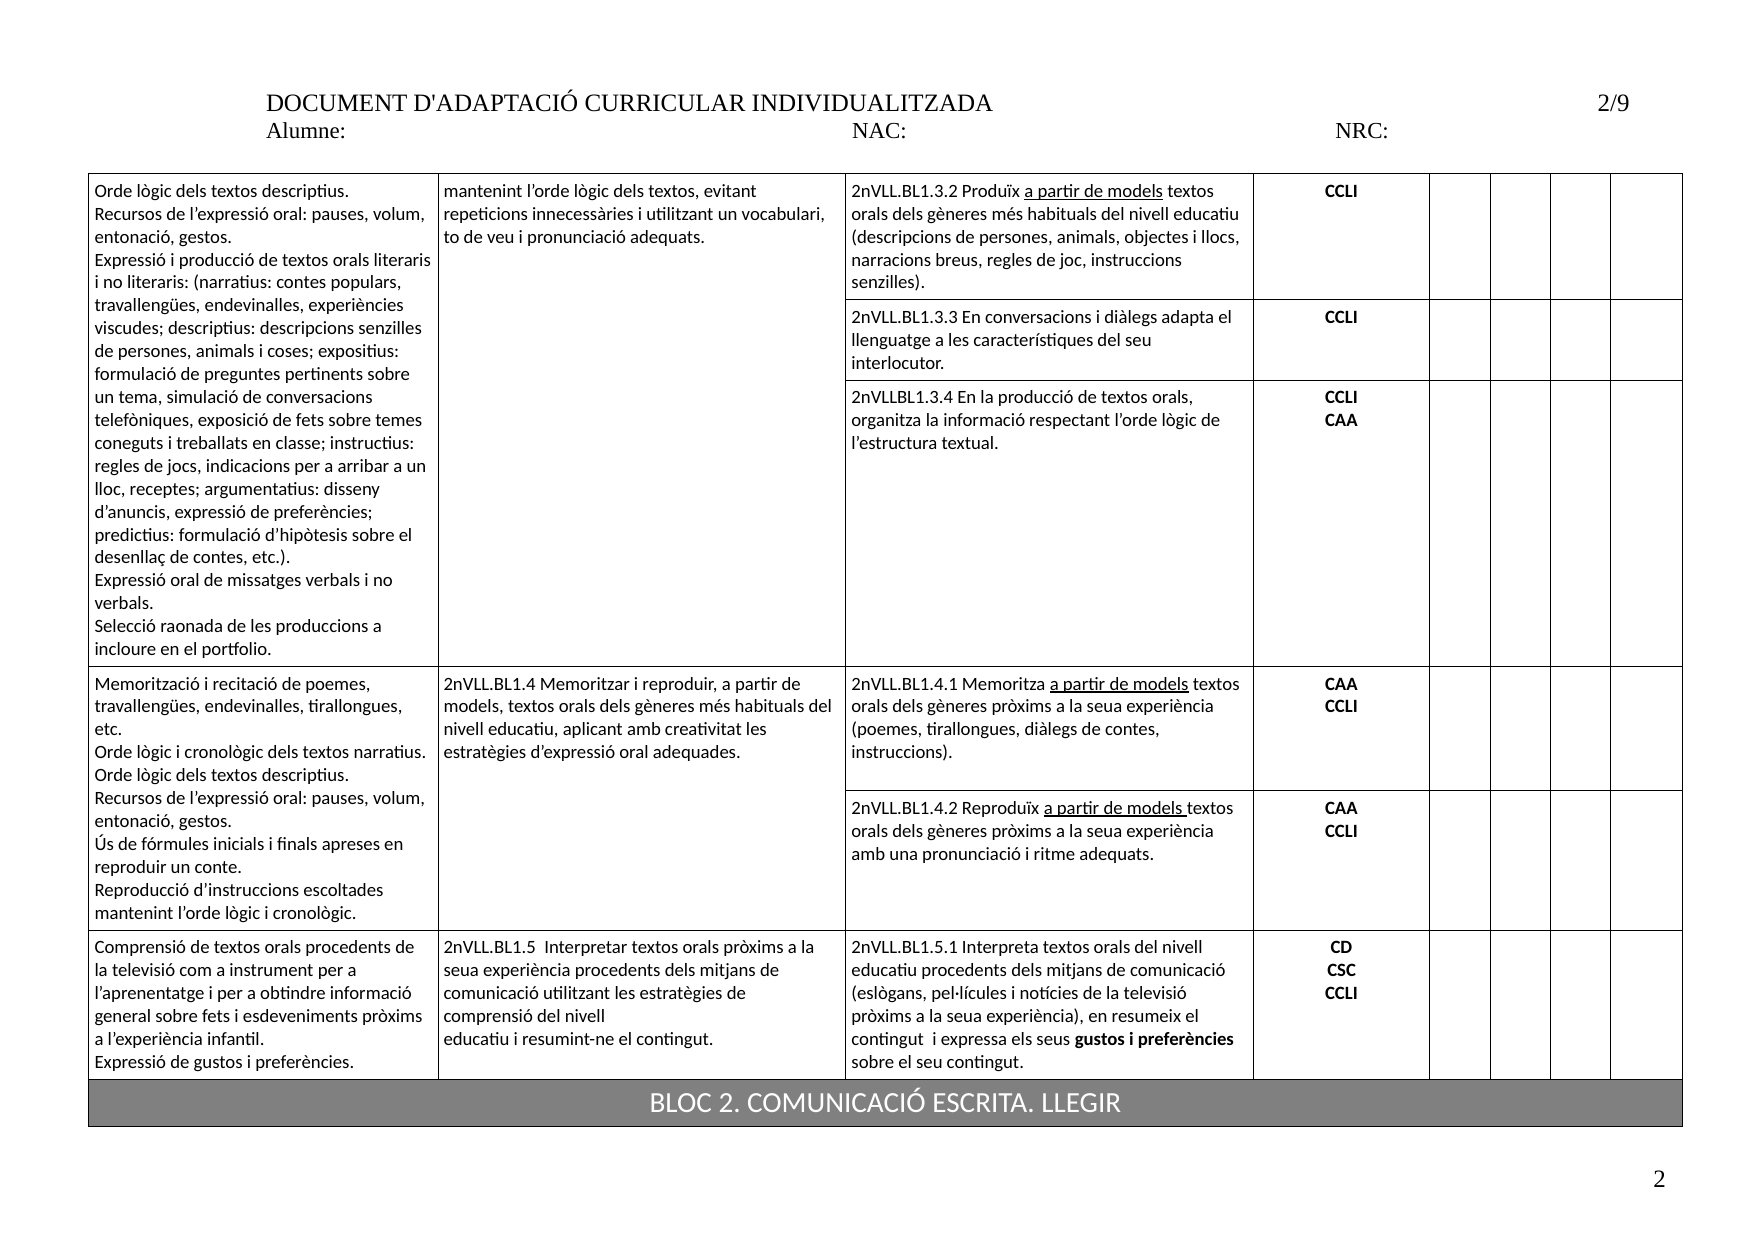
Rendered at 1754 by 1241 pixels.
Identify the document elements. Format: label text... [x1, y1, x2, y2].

table_cell 2nVLL.BL1.3.2 Produïx a partir de models textos orals dels gèneres més habituals del nivell educatiu (descripcions de persones, animals, objectes i llocs, narracions breus, regles de joc, instruccions senzilles). [846, 174, 1253, 299]
table_cell Orde lògic dels textos descriptius. Recursos de l’expressió oral: pauses, volum, entonació, gestos. Expressió i producció de textos orals literaris i no literaris: (narratius: contes populars, travallengües, endevinalles, experiències viscudes; descriptius: descripcions senzilles de persones, animals i coses; expositius: formulació de preguntes pertinents sobre un tema, simulació de conversacions telefòniques, exposició de fets sobre temes coneguts i treballats en classe; instructius: regles de jocs, indicacions per a arribar a un lloc, receptes; argumentatius: disseny d’anuncis, expressió de preferències; predictius: formulació d’hipòtesis sobre el desenllaç de contes, etc.). Expressió oral de missatges verbals i no verbals. Selecció raonada de les produccions a incloure en el portfolio. [89, 174, 438, 666]
table_cell CCLI CAA [1254, 381, 1429, 666]
table_cell [1611, 174, 1682, 299]
table_cell [1491, 174, 1550, 299]
table_cell [1491, 667, 1550, 790]
table_cell CCLI [1254, 174, 1429, 299]
table_cell Memorització i recitació de poemes, travallengües, endevinalles, tirallongues, etc. Orde lògic i cronològic dels textos narratius. Orde lògic dels textos descriptius. Recursos de l’expressió oral: pauses, volum, entonació, gestos. Ús de fórmules inicials i finals apreses en reproduir un conte. Reproducció d’instruccions escoltades mantenint l’orde lògic i cronològic. [89, 667, 438, 929]
table_cell [1430, 791, 1490, 929]
table_cell [1551, 931, 1610, 1079]
table_cell [1611, 381, 1682, 666]
table_cell [1430, 381, 1490, 666]
table_cell 2nVLL.BL1.4 Memoritzar i reproduir, a partir de models, textos orals dels gèneres més habituals del nivell educatiu, aplicant amb creativitat les estratègies d’expressió oral adequades. [439, 667, 845, 929]
table_cell CAA CCLI [1254, 667, 1429, 790]
table_cell [1491, 931, 1550, 1079]
table_cell mantenint l’orde lògic dels textos, evitant repeticions innecessàries i utilitzant un vocabulari, to de veu i pronunciació adequats. [439, 174, 845, 666]
table_cell [1611, 300, 1682, 379]
table_cell [1551, 174, 1610, 299]
table_cell CCLI [1254, 300, 1429, 379]
table_cell [1491, 381, 1550, 666]
table_cell [1551, 791, 1610, 929]
table_cell [1491, 300, 1550, 379]
table_cell Comprensió de textos orals procedents de la televisió com a instrument per a l’aprenentatge i per a obtindre informació general sobre fets i esdeveniments pròxims a l’experiència infantil. Expressió de gustos i preferències. [89, 931, 438, 1079]
table_cell [1551, 667, 1610, 790]
table_cell 2nVLL.BL1.3.3 En conversacions i diàlegs adapta el llenguatge a les característiques del seu interlocutor. [846, 300, 1253, 379]
table_cell [1611, 791, 1682, 929]
table_cell [1551, 300, 1610, 379]
table_cell 2nVLLBL1.3.4 En la producció de textos orals, organitza la informació respectant l’orde lògic de l’estructura textual. [846, 381, 1253, 666]
table_cell CD CSC CCLI [1254, 931, 1429, 1079]
table_cell CAA CCLI [1254, 791, 1429, 929]
table_cell [1430, 300, 1490, 379]
table_cell [1491, 791, 1550, 929]
table_cell [1611, 931, 1682, 1079]
table_cell [1430, 931, 1490, 1079]
table_cell 2nVLL.BL1.5 Interpretar textos orals pròxims a la seua experiència procedents dels mitjans de comunicació utilitzant les estratègies de comprensió del nivell educatiu i resumint-ne el contingut. [439, 931, 845, 1079]
table_cell 2nVLL.BL1.5.1 Interpreta textos orals del nivell educatiu procedents dels mitjans de comunicació (eslògans, pel·lícules i notícies de la televisió pròxims a la seua experiència), en resumeix el contingut i expressa els seus gustos i preferències sobre el seu contingut. [846, 931, 1253, 1079]
table_cell [1611, 667, 1682, 790]
table_cell [1430, 667, 1490, 790]
table_cell [1430, 174, 1490, 299]
table_cell 2nVLL.BL1.4.1 Memoritza a partir de models textos orals dels gèneres pròxims a la seua experiència (poemes, tirallongues, diàlegs de contes, instruccions). [846, 667, 1253, 790]
table_cell [1551, 381, 1610, 666]
table_cell BLOC 2. COMUNICACIÓ ESCRITA. LLEGIR [89, 1080, 1682, 1126]
table_cell 2nVLL.BL1.4.2 Reproduïx a partir de models textos orals dels gèneres pròxims a la seua experiència amb una pronunciació i ritme adequats. [846, 791, 1253, 929]
